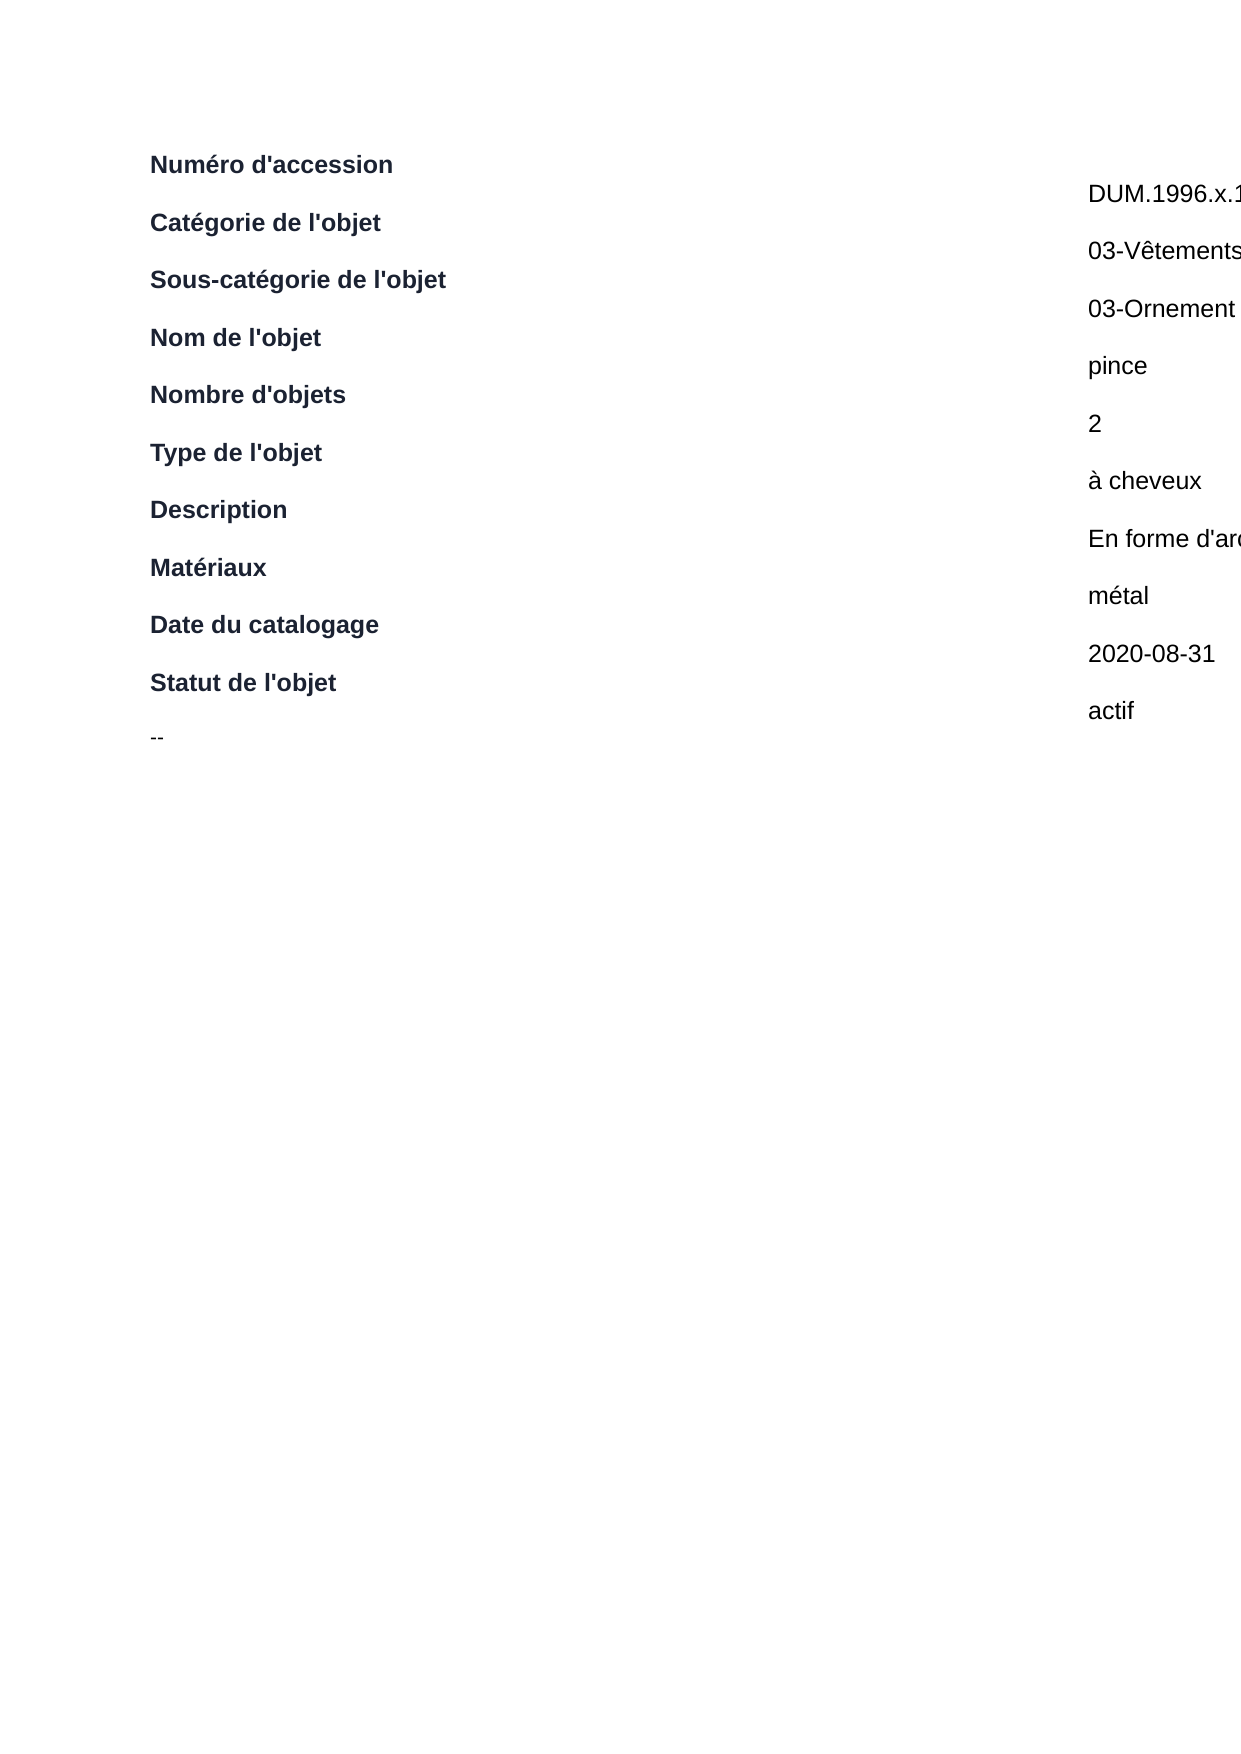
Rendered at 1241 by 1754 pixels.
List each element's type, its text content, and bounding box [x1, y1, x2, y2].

text Matériaux [150, 552, 1090, 581]
text 03-Ornement [1088, 294, 1240, 322]
text 03-Vêtements et accessoires [1088, 236, 1240, 265]
text Nombre d'objets [150, 380, 1090, 409]
text Type de l'objet [150, 437, 1090, 466]
text En forme d'arc. Ajourée. Pointes. [1088, 524, 1240, 552]
text pince [1088, 351, 1240, 380]
text métal [1088, 581, 1240, 610]
text -- [150, 725, 1090, 749]
text Catégorie de l'objet [150, 207, 1090, 236]
text Statut de l'objet [150, 667, 1090, 696]
text DUM.1996.x.1343-1344 [1088, 179, 1240, 207]
text Numéro d'accession [150, 150, 1090, 179]
text 2 [1088, 409, 1240, 437]
text actif [1088, 696, 1240, 725]
text Sous-catégorie de l'objet [150, 265, 1090, 294]
text Nom de l'objet [150, 322, 1090, 351]
text Description [150, 495, 1090, 524]
text Date du catalogage [150, 610, 1090, 639]
text 2020-08-31 [1088, 639, 1240, 667]
text à cheveux [1088, 466, 1240, 495]
